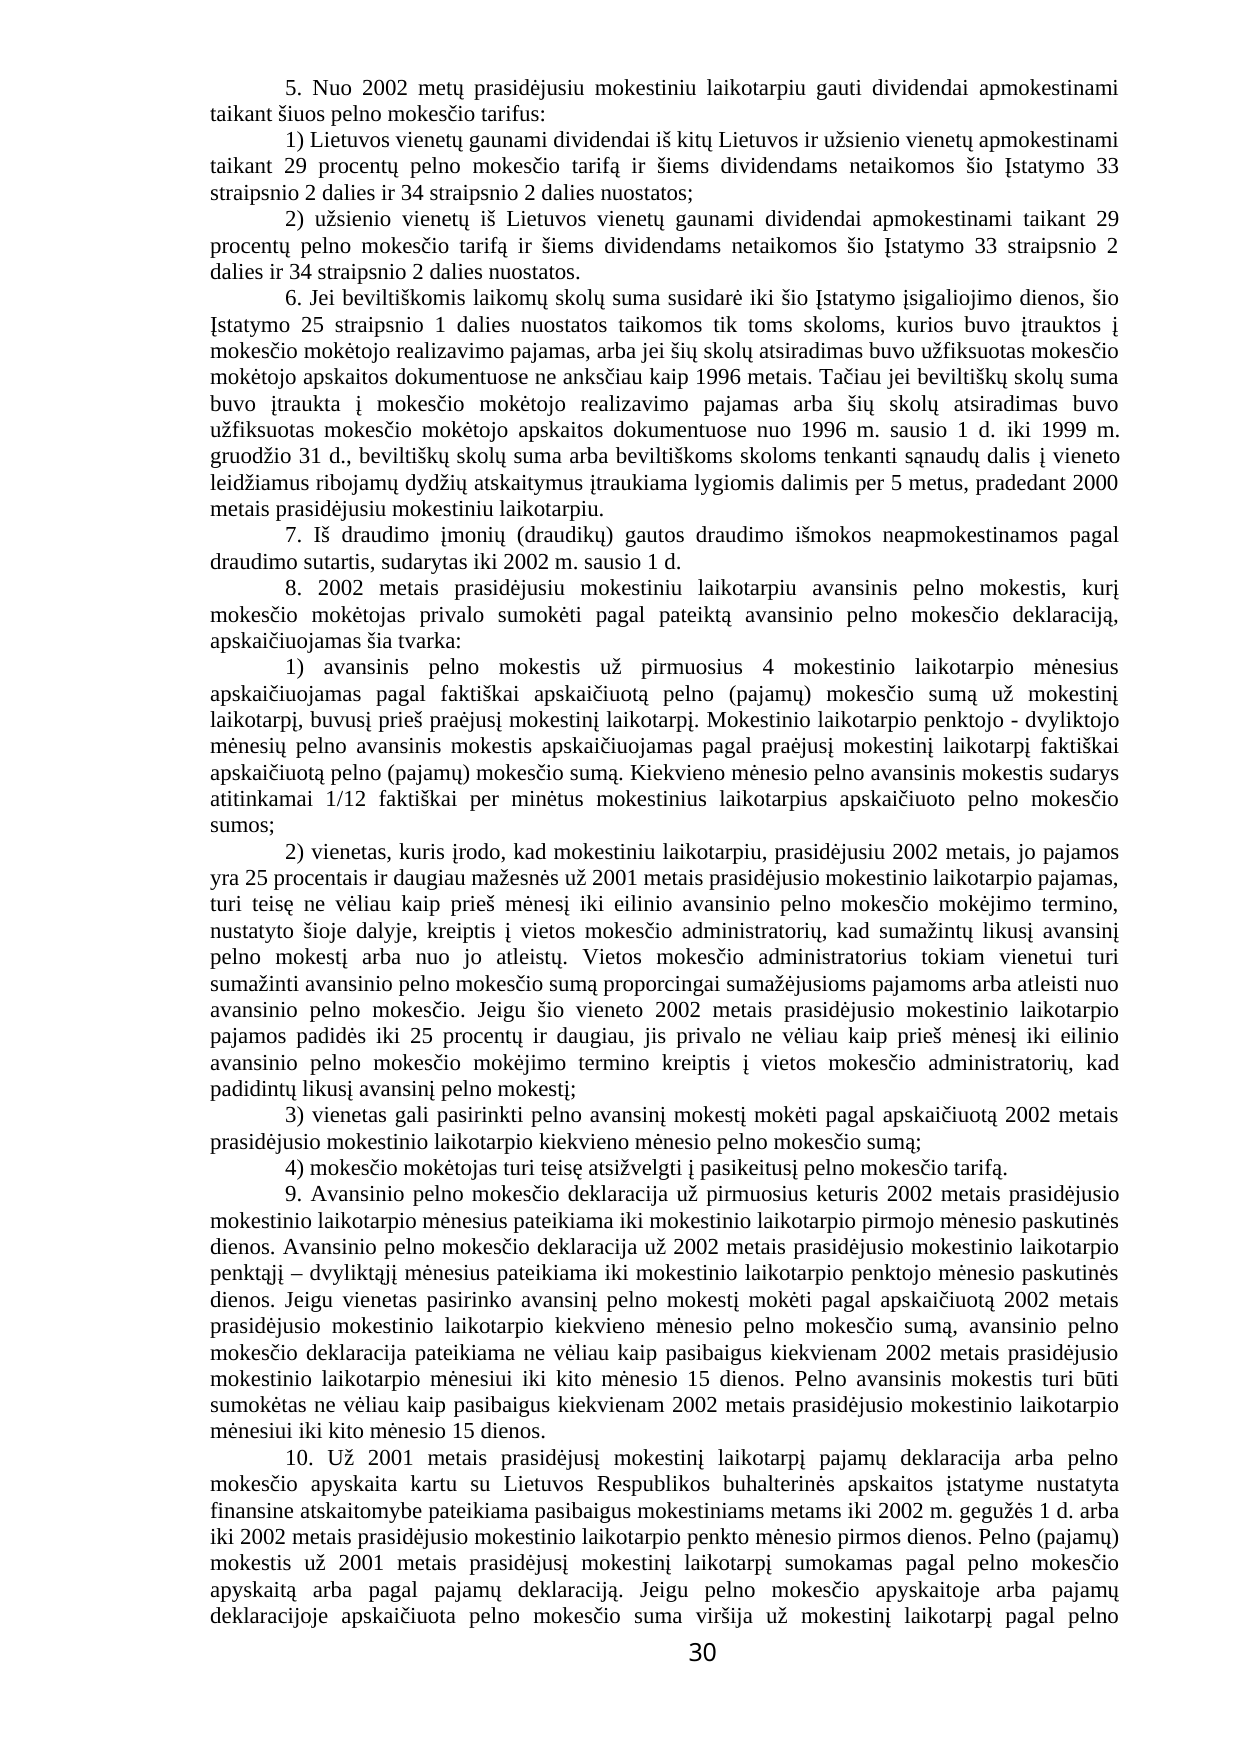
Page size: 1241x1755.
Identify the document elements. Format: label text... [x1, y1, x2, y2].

text 1) Lietuvos vienetų gaunami dividendai iš kitų Lietuvos ir užsienio vienetų apmokestinami taikant 29 procentų pelno mokesčio tarifą ir šiems dividendams netaikomos šio Įstatymo 33 straipsnio 2 dalies ir 34 straipsnio 2 dalies nuostatos; [210, 126, 1120, 205]
text 6. Jei beviltiškomis laikomų skolų suma susidarė iki šio Įstatymo įsigaliojimo dienos, šio Įstatymo 25 straipsnio 1 dalies nuostatos taikomos tik toms skoloms, kurios buvo įtrauktos į mokesčio mokėtojo realizavimo pajamas, arba jei šių skolų atsiradimas buvo užfiksuotas mokesčio mokėtojo apskaitos dokumentuose ne anksčiau kaip 1996 metais. Tačiau jei beviltiškų skolų suma buvo įtraukta į mokesčio mokėtojo realizavimo pajamas arba šių skolų atsiradimas buvo užfiksuotas mokesčio mokėtojo apskaitos dokumentuose nuo 1996 m. sausio 1 d. iki 1999 m. gruodžio 31 d., beviltiškų skolų suma arba beviltiškoms skoloms tenkanti sąnaudų dalis į vieneto leidžiamus ribojamų dydžių atskaitymus įtraukiama lygiomis dalimis per 5 metus, pradedant 2000 metais prasidėjusiu mokestiniu laikotarpiu. [210, 284, 1120, 522]
text 10. Už 2001 metais prasidėjusį mokestinį laikotarpį pajamų deklaracija arba pelno mokesčio apyskaita kartu su Lietuvos Respublikos buhalterinės apskaitos įstatyme nustatyta finansine atskaitomybe pateikiama pasibaigus mokestiniams metams iki 2002 m. gegužės 1 d. arba iki 2002 metais prasidėjusio mokestinio laikotarpio penkto mėnesio pirmos dienos. Pelno (pajamų) mokestis už 2001 metais prasidėjusį mokestinį laikotarpį sumokamas pagal pelno mokesčio apyskaitą arba pagal pajamų deklaraciją. Jeigu pelno mokesčio apyskaitoje arba pajamų deklaracijoje apskaičiuota pelno mokesčio suma viršija už mokestinį laikotarpį pagal pelno [210, 1444, 1120, 1628]
text 9. Avansinio pelno mokesčio deklaracija už pirmuosius keturis 2002 metais prasidėjusio mokestinio laikotarpio mėnesius pateikiama iki mokestinio laikotarpio pirmojo mėnesio paskutinės dienos. Avansinio pelno mokesčio deklaracija už 2002 metais prasidėjusio mokestinio laikotarpio penktąjį – dvyliktąjį mėnesius pateikiama iki mokestinio laikotarpio penktojo mėnesio paskutinės dienos. Jeigu vienetas pasirinko avansinį pelno mokestį mokėti pagal apskaičiuotą 2002 metais prasidėjusio mokestinio laikotarpio kiekvieno mėnesio pelno mokesčio sumą, avansinio pelno mokesčio deklaracija pateikiama ne vėliau kaip pasibaigus kiekvienam 2002 metais prasidėjusio mokestinio laikotarpio mėnesiui iki kito mėnesio 15 dienos. Pelno avansinis mokestis turi būti sumokėtas ne vėliau kaip pasibaigus kiekvienam 2002 metais prasidėjusio mokestinio laikotarpio mėnesiui iki kito mėnesio 15 dienos. [210, 1180, 1120, 1444]
text 1) avansinis pelno mokestis už pirmuosius 4 mokestinio laikotarpio mėnesius apskaičiuojamas pagal faktiškai apskaičiuotą pelno (pajamų) mokesčio sumą už mokestinį laikotarpį, buvusį prieš praėjusį mokestinį laikotarpį. Mokestinio laikotarpio penktojo - dvyliktojo mėnesių pelno avansinis mokestis apskaičiuojamas pagal praėjusį mokestinį laikotarpį faktiškai apskaičiuotą pelno (pajamų) mokesčio sumą. Kiekvieno mėnesio pelno avansinis mokestis sudarys atitinkamai 1/12 faktiškai per minėtus mokestinius laikotarpius apskaičiuoto pelno mokesčio sumos; [210, 653, 1120, 838]
text 4) mokesčio mokėtojas turi teisę atsižvelgti į pasikeitusį pelno mokesčio tarifą. [210, 1154, 1120, 1180]
text 2) užsienio vienetų iš Lietuvos vienetų gaunami dividendai apmokestinami taikant 29 procentų pelno mokesčio tarifą ir šiems dividendams netaikomos šio Įstatymo 33 straipsnio 2 dalies ir 34 straipsnio 2 dalies nuostatos. [210, 205, 1120, 284]
text 2) vienetas, kuris įrodo, kad mokestiniu laikotarpiu, prasidėjusiu 2002 metais, jo pajamos yra 25 procentais ir daugiau mažesnės už 2001 metais prasidėjusio mokestinio laikotarpio pajamas, turi teisę ne vėliau kaip prieš mėnesį iki eilinio avansinio pelno mokesčio mokėjimo termino, nustatyto šioje dalyje, kreiptis į vietos mokesčio administratorių, kad sumažintų likusį avansinį pelno mokestį arba nuo jo atleistų. Vietos mokesčio administratorius tokiam vienetui turi sumažinti avansinio pelno mokesčio sumą proporcingai sumažėjusioms pajamoms arba atleisti nuo avansinio pelno mokesčio. Jeigu šio vieneto 2002 metais prasidėjusio mokestinio laikotarpio pajamos padidės iki 25 procentų ir daugiau, jis privalo ne vėliau kaip prieš mėnesį iki eilinio avansinio pelno mokesčio mokėjimo termino kreiptis į vietos mokesčio administratorių, kad padidintų likusį avansinį pelno mokestį; [210, 838, 1120, 1101]
text 3) vienetas gali pasirinkti pelno avansinį mokestį mokėti pagal apskaičiuotą 2002 metais prasidėjusio mokestinio laikotarpio kiekvieno mėnesio pelno mokesčio sumą; [210, 1101, 1120, 1154]
text 8. 2002 metais prasidėjusiu mokestiniu laikotarpiu avansinis pelno mokestis, kurį mokesčio mokėtojas privalo sumokėti pagal pateiktą avansinio pelno mokesčio deklaraciją, apskaičiuojamas šia tvarka: [210, 574, 1120, 653]
text 5. Nuo 2002 metų prasidėjusiu mokestiniu laikotarpiu gauti dividendai apmokestinami taikant šiuos pelno mokesčio tarifus: [210, 73, 1120, 126]
text 7. Iš draudimo įmonių (draudikų) gautos draudimo išmokos neapmokestinamos pagal draudimo sutartis, sudarytas iki 2002 m. sausio 1 d. [210, 522, 1120, 574]
